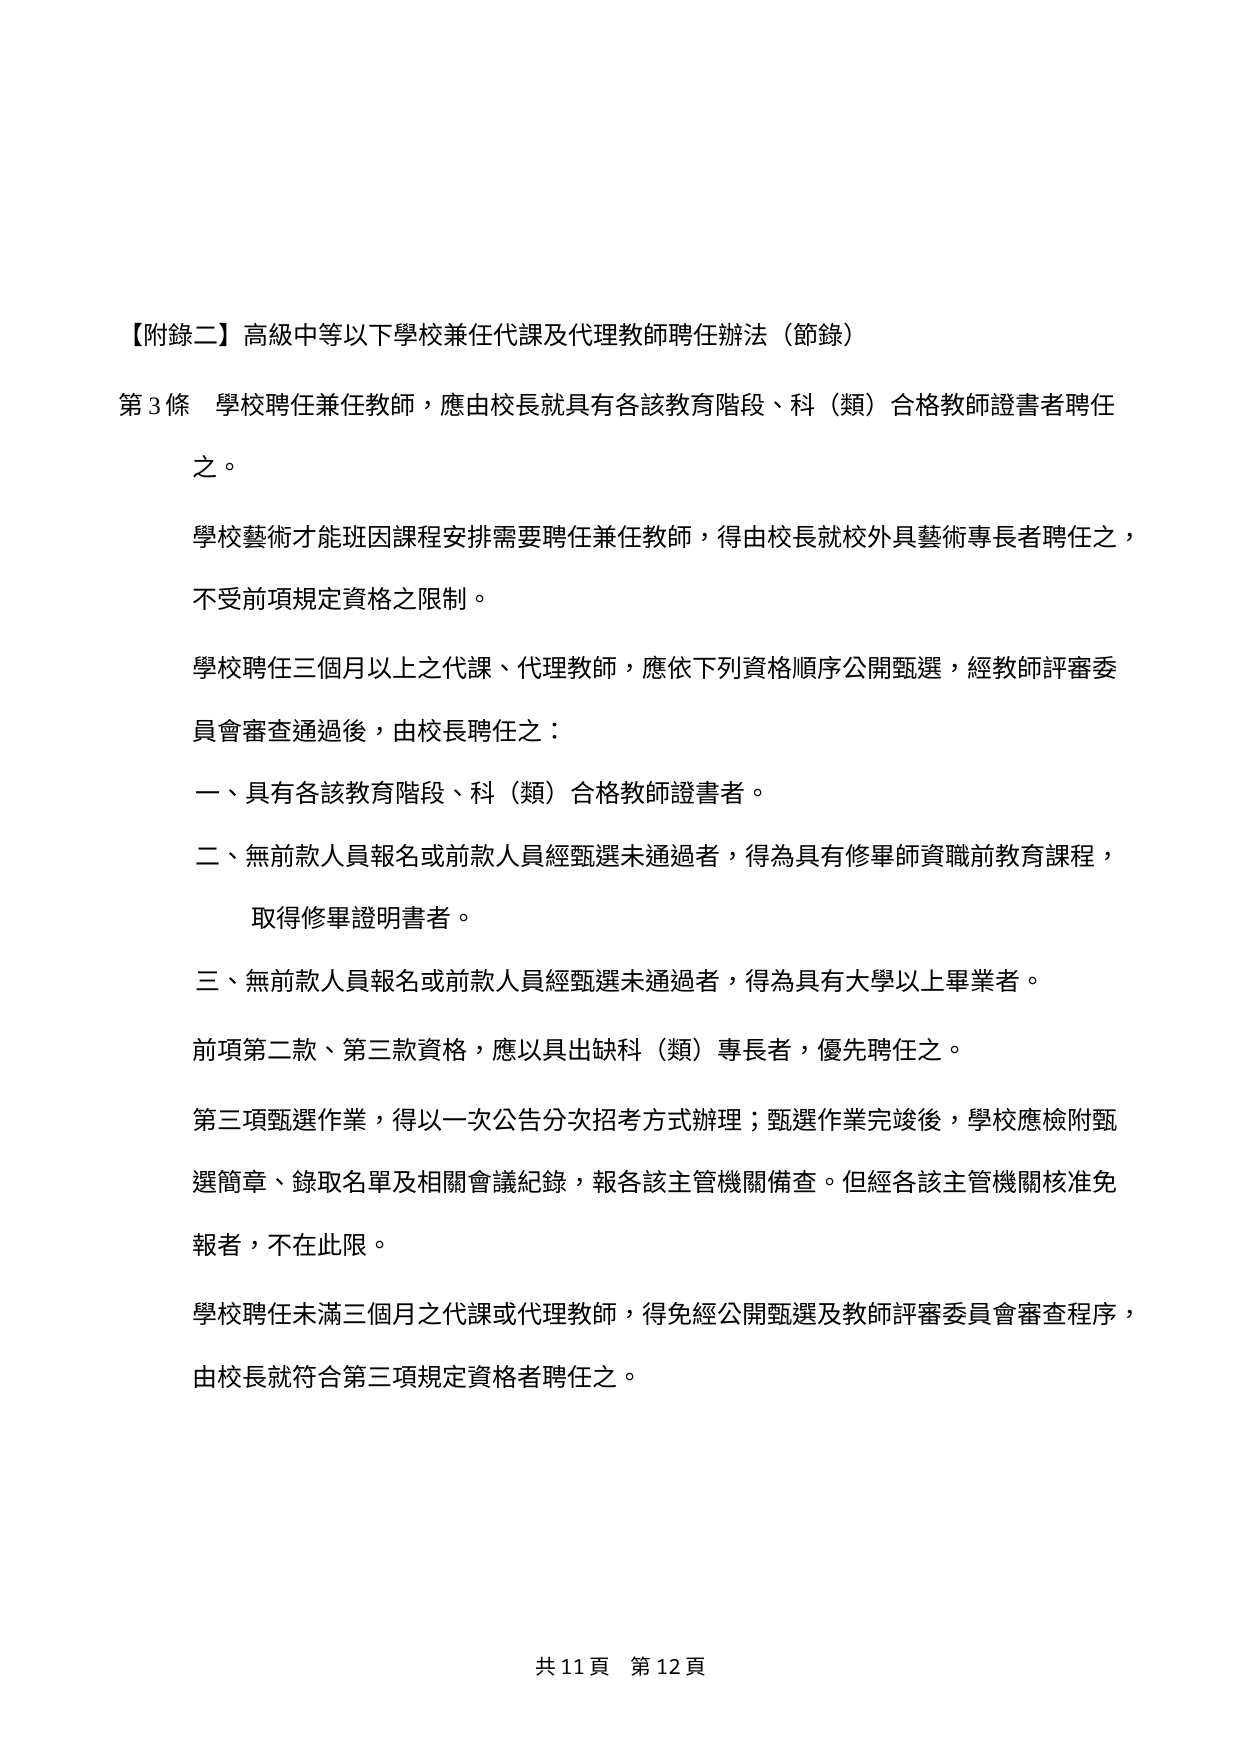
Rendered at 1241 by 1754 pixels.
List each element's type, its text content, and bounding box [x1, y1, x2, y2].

text 前項第二款、第三款資格，應以具出缺科（類）專長者，優先聘任之。 [192, 1007, 1122, 1070]
text 學校聘任三個月以上之代課、代理教師，應依下列資格順序公開甄選，經教師評審委員會審查通過後，由校長聘任之： [192, 625, 1122, 750]
text 學校聘任未滿三個月之代課或代理教師，得免經公開甄選及教師評審委員會審查程序，由校長就符合第三項規定資格者聘任之。 [192, 1271, 1122, 1396]
text 第3條 學校聘任兼任教師，應由校長就具有各該教育階段、科（類）合格教師證書者聘任之。 [118, 362, 1122, 487]
text 二、無前款人員報名或前款人員經甄選未通過者，得為具有修畢師資職前教育課程，取得修畢證明書者。 [195, 813, 1122, 938]
text 一、具有各該教育階段、科（類）合格教師證書者。 [118, 750, 1122, 813]
text 第三項甄選作業，得以一次公告分次招考方式辦理；甄選作業完竣後，學校應檢附甄選簡章、錄取名單及相關會議紀錄，報各該主管機關備查。但經各該主管機關核准免報者，不在此限。 [192, 1077, 1122, 1264]
text 學校藝術才能班因課程安排需要聘任兼任教師，得由校長就校外具藝術專長者聘任之，不受前項規定資格之限制。 [192, 493, 1122, 618]
text 三、無前款人員報名或前款人員經甄選未通過者，得為具有大學以上畢業者。 [118, 938, 1122, 1000]
text 【附錄二】高級中等以下學校兼任代課及代理教師聘任辦法（節錄） [118, 292, 1122, 355]
